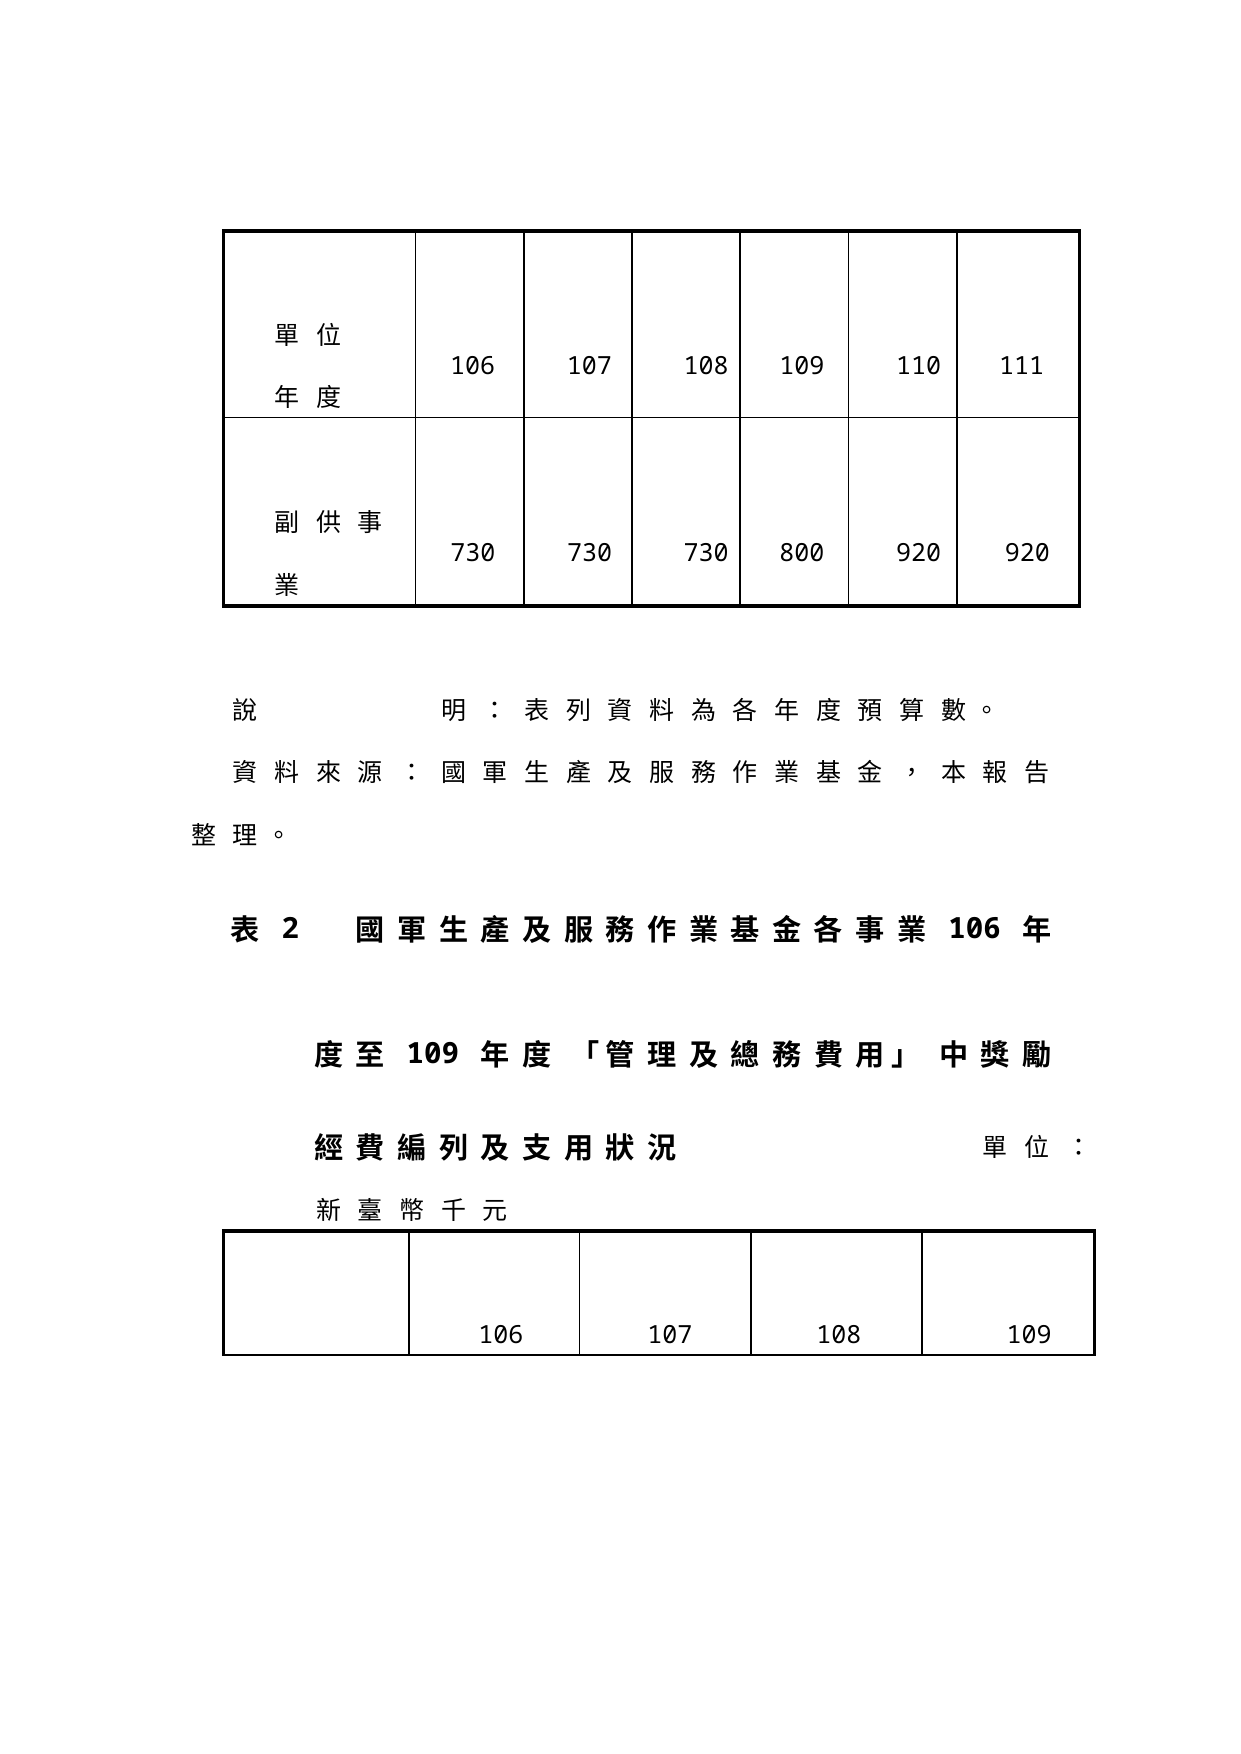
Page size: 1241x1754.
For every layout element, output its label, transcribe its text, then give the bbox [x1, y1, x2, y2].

table_cell 800 [741, 418, 848, 604]
text 資料來源：國軍生產及服務作業基金，本報告整理。 [180, 729, 1070, 854]
table_cell 730 [416, 418, 523, 604]
table_cell 920 [849, 418, 956, 604]
table_header 106 [416, 233, 523, 417]
table_cell 730 [525, 418, 631, 604]
table_cell 920 [958, 418, 1078, 604]
table_header 107 [580, 1233, 750, 1354]
text 說 明：表列資料為各年度預算數。 [180, 667, 1070, 729]
table_header 109 [923, 1233, 1093, 1354]
table_cell 副供事業 [225, 418, 415, 604]
table_header 108 [633, 233, 739, 417]
text 表2 國軍生產及服務作業基金各事業106年度至109年度「管理及總務費用」中獎勵經費編列及支用狀況 單位：新臺幣千元 [212, 854, 1072, 1229]
table_header [225, 1233, 408, 1354]
table_header 108 [752, 1233, 921, 1354]
table_header 111 [958, 233, 1078, 417]
table_header 109 [741, 233, 848, 417]
table_header 106 [410, 1233, 579, 1354]
table_header 110 [849, 233, 956, 417]
table_cell 730 [633, 418, 739, 604]
table_header 單位 年度 [225, 233, 415, 417]
table_header 107 [525, 233, 631, 417]
